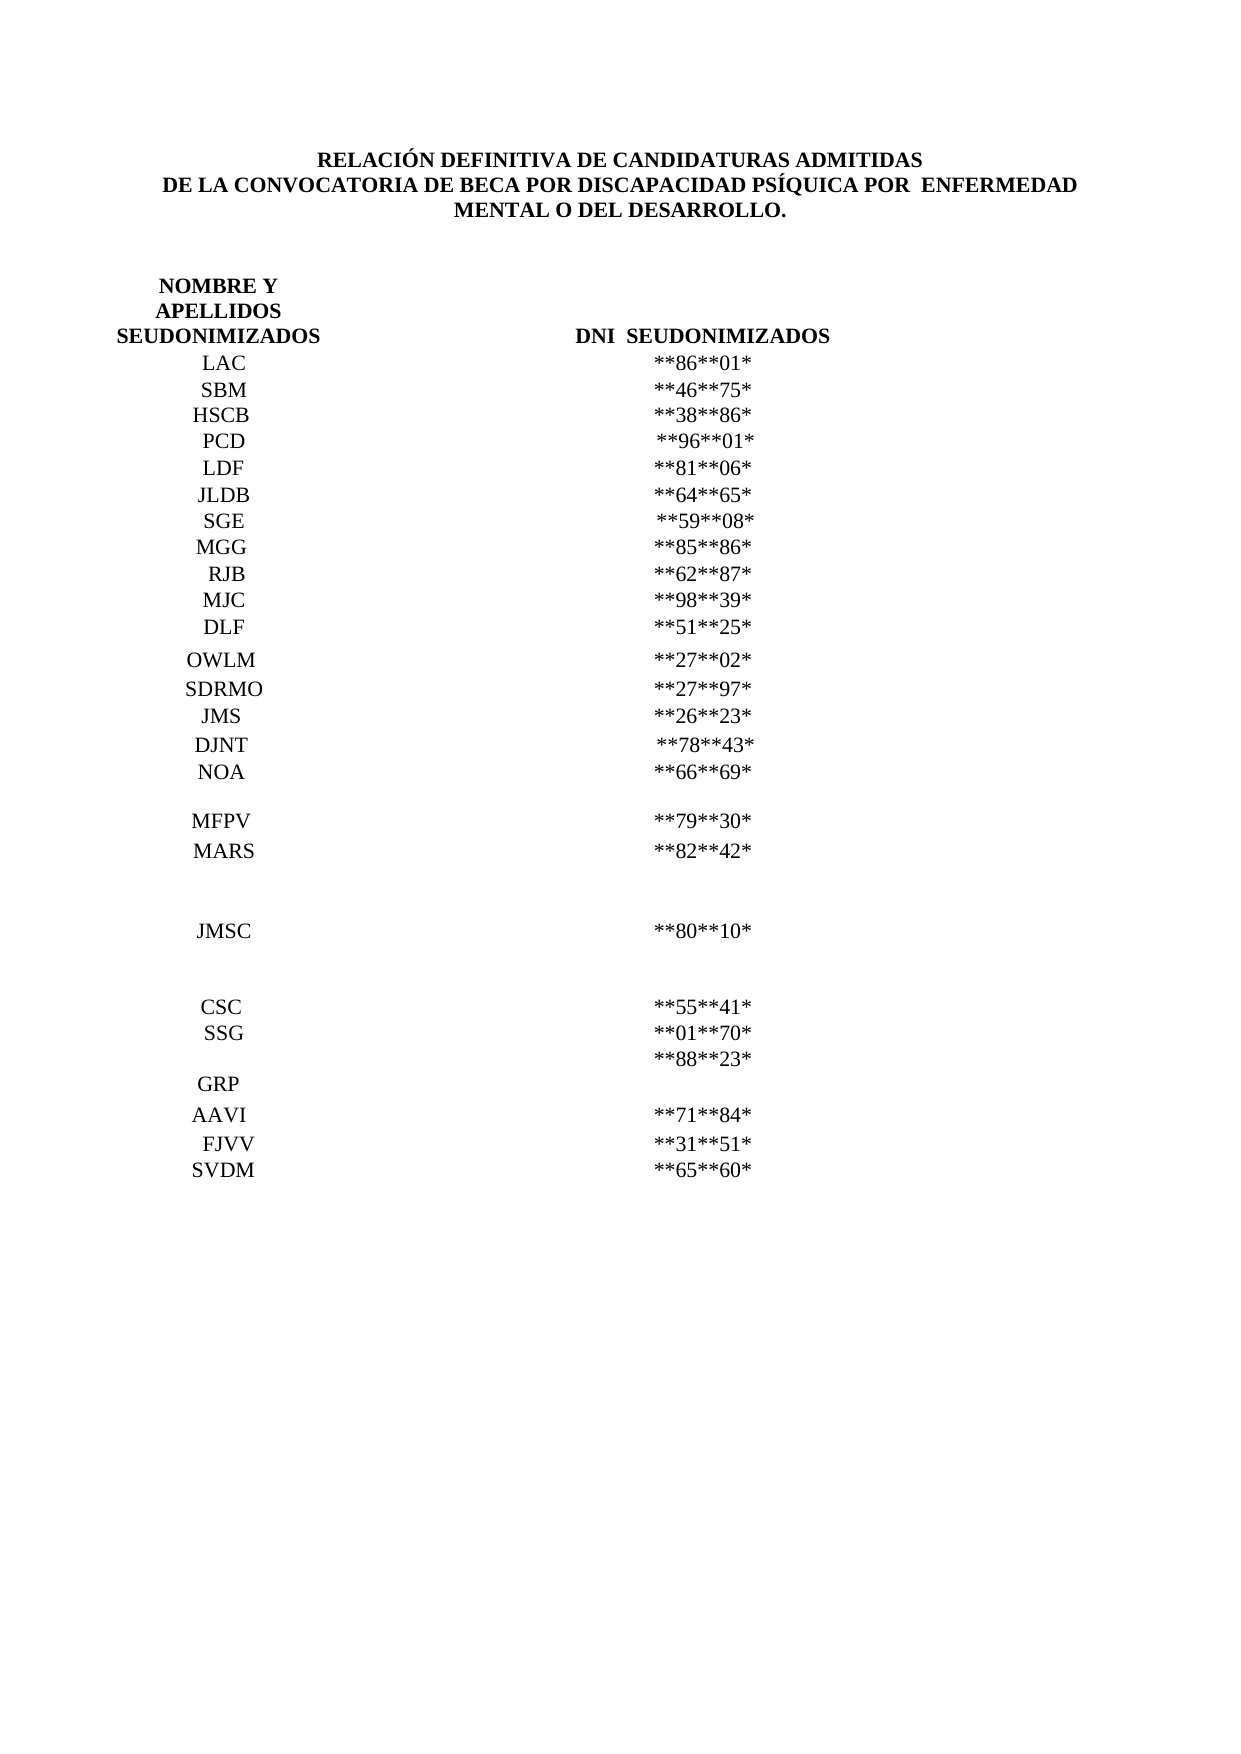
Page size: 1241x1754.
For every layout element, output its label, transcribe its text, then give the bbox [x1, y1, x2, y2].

table_cell DJNT [112, 728, 325, 757]
table_cell LDF [112, 454, 325, 480]
table_cell JLDB [112, 480, 325, 507]
table_cell SSG [112, 1019, 325, 1046]
table_cell **51**25* [325, 613, 1081, 639]
table_cell **86**01* [325, 349, 1081, 375]
table_cell **26**23* [325, 701, 1081, 728]
table_cell **96**01* [325, 427, 1081, 454]
text RELACIÓN DEFINITIVA DE CANDIDATURAS ADMITIDAS [118, 147, 1122, 172]
text DE LA CONVOCATORIA DE BECA POR DISCAPACIDAD PSÍQUICA POR ENFERMEDAD MENTAL O DEL DESARROLLO. [118, 172, 1122, 222]
table_cell MJC [112, 586, 325, 612]
table_header DNI SEUDONIMIZADOS [325, 273, 1081, 348]
table_cell DLF [112, 613, 325, 639]
table_cell HSCB [112, 402, 325, 427]
table_cell SBM [112, 375, 325, 402]
table_cell **80**10* [325, 864, 1081, 943]
table_cell **66**69* [325, 757, 1081, 784]
table_cell **38**86* [325, 402, 1081, 427]
table_cell JMSC [112, 864, 325, 943]
table_cell **88**23* [325, 1046, 1081, 1096]
table_cell SGE [112, 507, 325, 534]
table_cell **98**39* [325, 586, 1081, 612]
table_cell **31**51* [325, 1128, 1081, 1156]
table_cell NOA [112, 757, 325, 784]
table_cell JMS [112, 701, 325, 728]
table_cell **46**75* [325, 375, 1081, 402]
table_cell **85**86* [325, 534, 1081, 559]
table_header NOMBRE Y APELLIDOS SEUDONIMIZADOS [112, 273, 325, 348]
table_cell SDRMO [112, 672, 325, 701]
table_cell **55**41* [325, 943, 1081, 1019]
table_cell CSC [112, 943, 325, 1019]
table_cell **64**65* [325, 480, 1081, 507]
table_cell **81**06* [325, 454, 1081, 480]
table_cell **01**70* [325, 1019, 1081, 1046]
table_cell MGG [112, 534, 325, 559]
table_cell MARS [112, 834, 325, 863]
table_cell FJVV [112, 1128, 325, 1156]
table_cell **59**08* [325, 507, 1081, 534]
table_cell SVDM [112, 1156, 325, 1183]
table_cell **27**97* [325, 672, 1081, 701]
table_cell **79**30* [325, 784, 1081, 834]
table_cell MFPV [112, 784, 325, 834]
table_cell LAC [112, 349, 325, 375]
table_cell **78**43* [325, 728, 1081, 757]
table_cell **27**02* [325, 639, 1081, 672]
table_cell PCD [112, 427, 325, 454]
table_cell OWLM [112, 639, 325, 672]
table_cell GRP [112, 1046, 325, 1096]
table_cell RJB [112, 559, 325, 586]
table_cell AAVI [112, 1096, 325, 1128]
table_cell **65**60* [325, 1156, 1081, 1183]
table_cell **62**87* [325, 559, 1081, 586]
table_cell **82**42* [325, 834, 1081, 863]
table_cell **71**84* [325, 1096, 1081, 1128]
